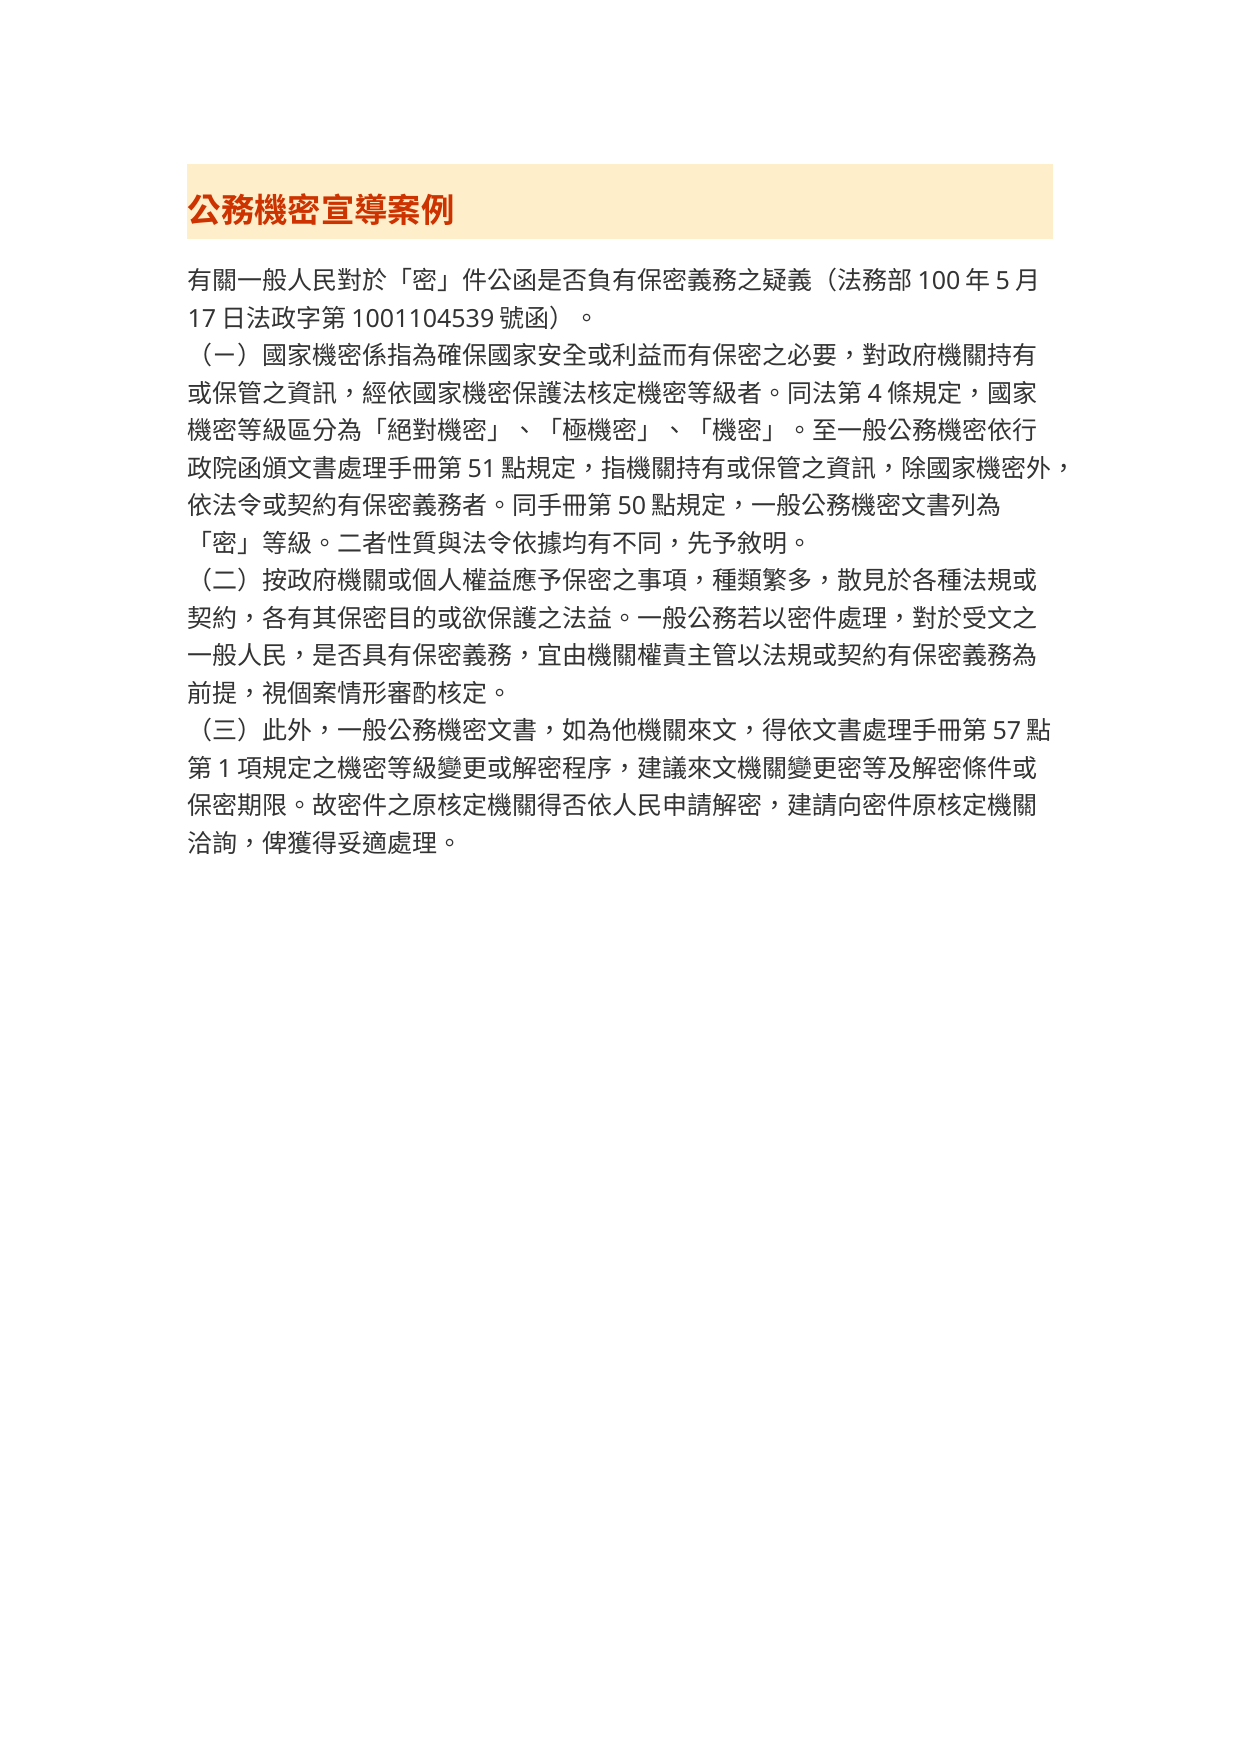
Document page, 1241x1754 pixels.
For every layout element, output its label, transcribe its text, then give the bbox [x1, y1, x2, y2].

text 有關一般人民對於「密」件公函是否負有保密義務之疑義（法務部100年5月17日法政字第1001104539號函）。 （ㄧ）國家機密係指為確保國家安全或利益而有保密之必要，對政府機關持有或保管之資訊，經依國家機密保護法核定機密等級者。同法第4條規定，國家機密等級區分為「絕對機密」、「極機密」、「機密」。至一般公務機密依行政院函頒文書處理手冊第51點規定，指機關持有或保管之資訊，除國家機密外，依法令或契約有保密義務者。同手冊第50點規定，一般公務機密文書列為「密」等級。二者性質與法令依據均有不同，先予敘明。 （二）按政府機關或個人權益應予保密之事項，種類繁多，散見於各種法規或契約，各有其保密目的或欲保護之法益。一般公務若以密件處理，對於受文之一般人民，是否具有保密義務，宜由機關權責主管以法規或契約有保密義務為前提，視個案情形審酌核定。 （三）此外，一般公務機密文書，如為他機關來文，得依文書處理手冊第57點第1項規定之機密等級變更或解密程序，建議來文機關變更密等及解密條件或保密期限。故密件之原核定機關得否依人民申請解密，建請向密件原核定機關洽詢，俾獲得妥適處理。 [187, 254, 1053, 854]
text 公務機密宣導案例 [187, 164, 1053, 239]
